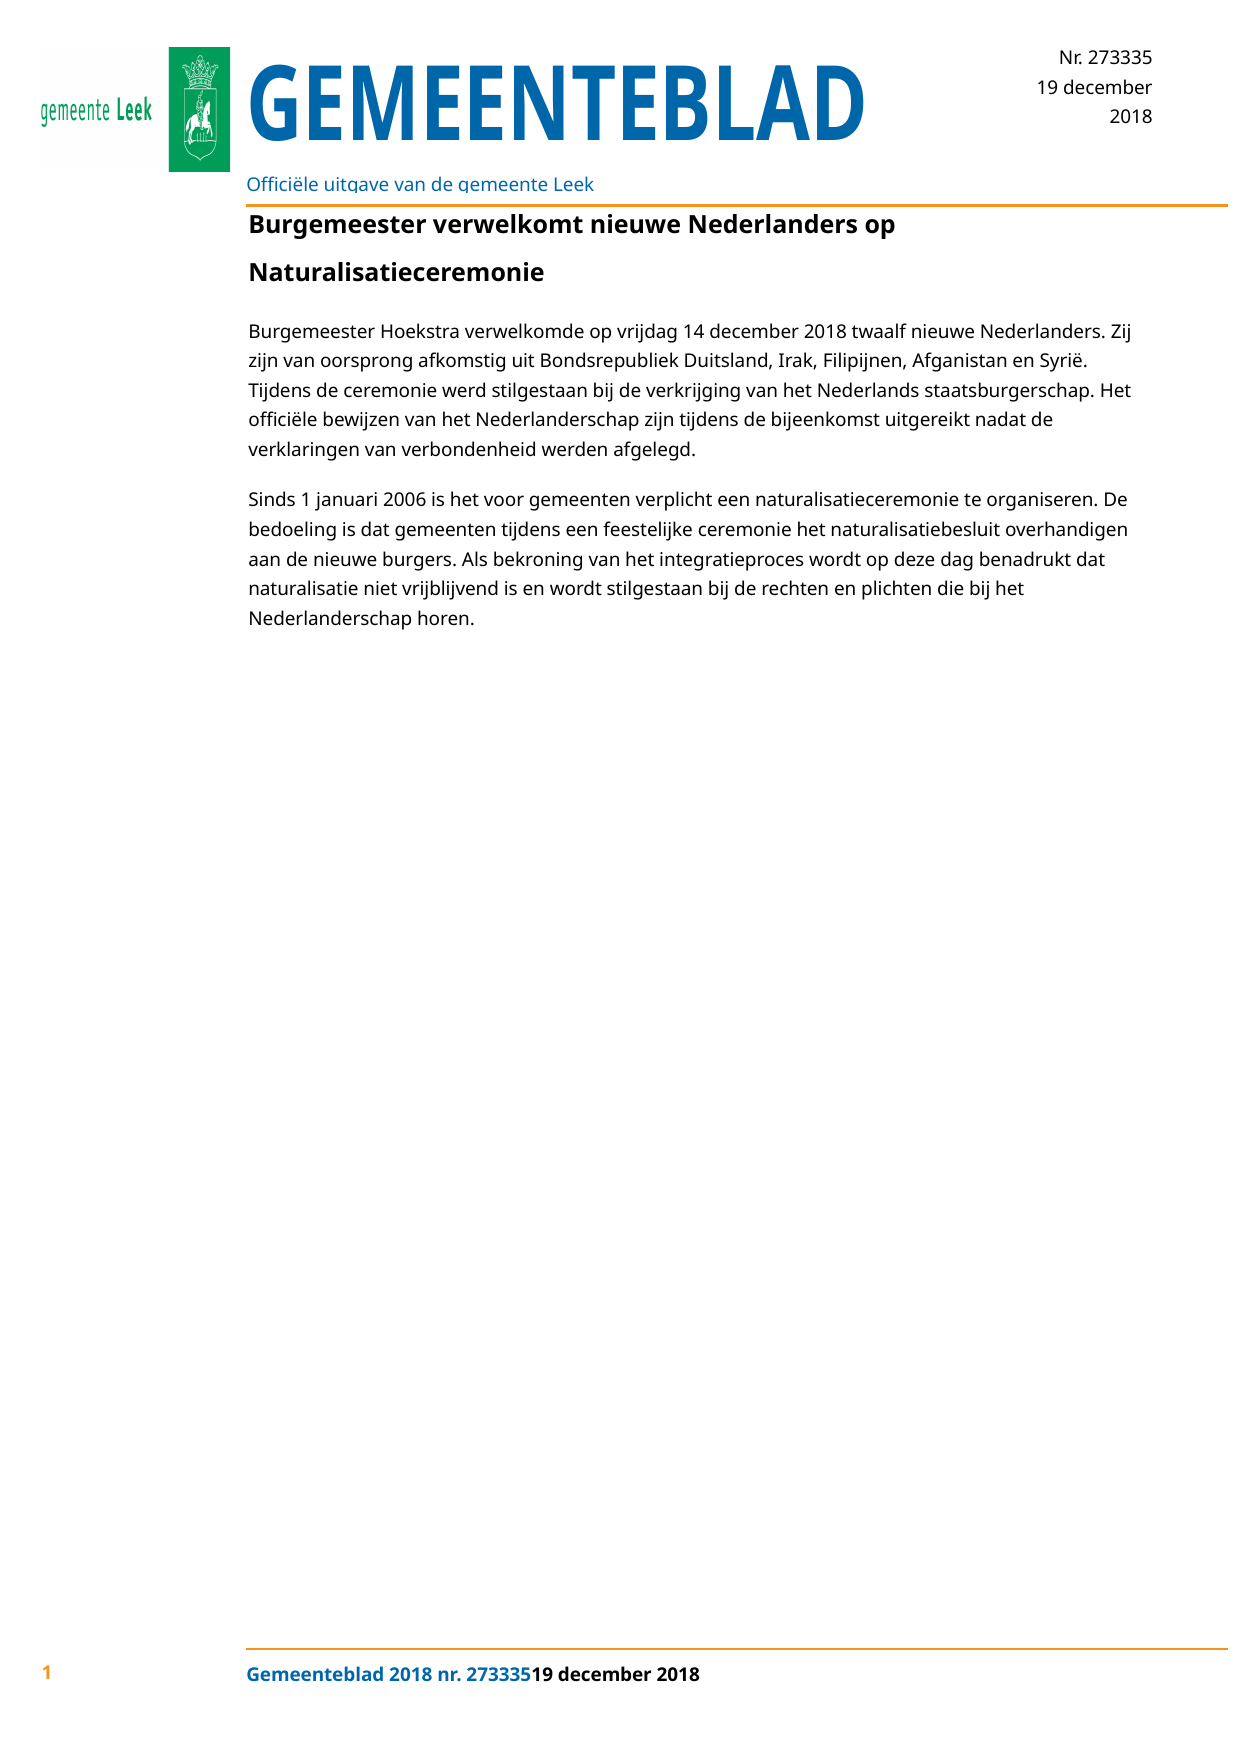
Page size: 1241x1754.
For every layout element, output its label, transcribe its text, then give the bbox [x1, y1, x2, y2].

text Sinds 1 januari 2006 is het voor gemeenten verplicht een naturalisatieceremonie te organiseren. De bedoeling is dat gemeenten tijdens een feestelijke ceremonie het naturalisatiebesluit overhandigen aan de nieuwe burgers. Als bekroning van het integratieproces wordt op deze dag benadrukt dat naturalisatie niet vrijblijvend is en wordt stilgestaan bij de rechten en plichten die bij het Nederlanderschap horen. [248, 487, 1152, 631]
text Burgemeester verwelkomt nieuwe Nederlanders op Naturalisatieceremonie [248, 207, 1152, 288]
picture [41, 47, 231, 172]
text Burgemeester Hoekstra verwelkomde op vrijdag 14 december 2018 twaalf nieuwe Nederlanders. Zij zijn van oorsprong afkomstig uit Bondsrepubliek Duitsland, Irak, Filipijnen, Afganistan en Syrië. Tijdens de ceremonie werd stilgestaan bij de verkrijging van het Nederlands staatsburgerschap. Het officiële bewijzen van het Nederlanderschap zijn tijdens de bijeenkomst uitgereikt nadat de verklaringen van verbondenheid werden afgelegd. [248, 318, 1152, 462]
